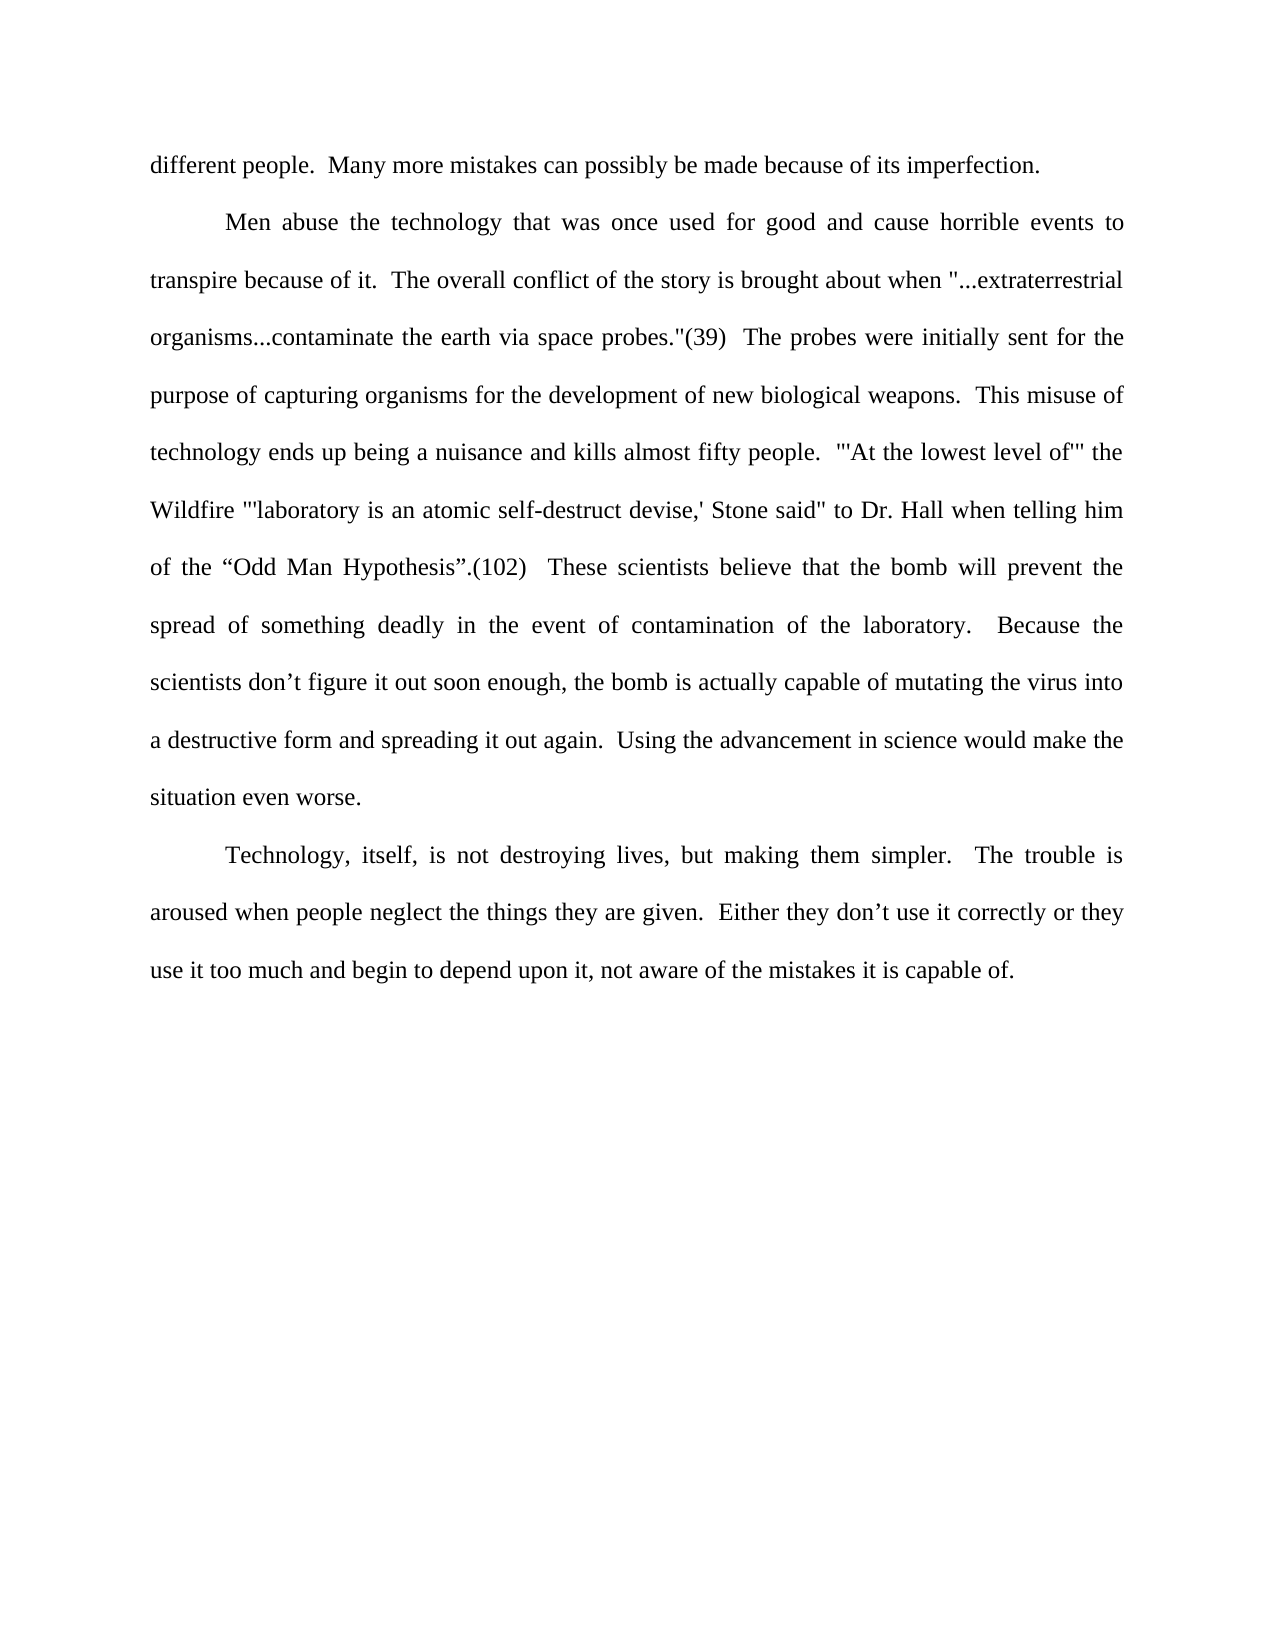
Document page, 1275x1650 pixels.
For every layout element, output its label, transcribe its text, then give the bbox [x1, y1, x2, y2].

text different people. Many more mistakes can possibly be made because of its imperfection. [150, 150, 1125, 179]
text Technology, itself, is not destroying lives, but making them simpler. The trouble is aroused when people neglect the things they are given. Either they don’t use it correctly or they use it too much and begin to depend upon it, not aware of the mistakes it is capable of. [150, 840, 1125, 984]
text Men abuse the technology that was once used for good and cause horrible events to transpire because of it. The overall conflict of the story is brought about when "...extraterrestrial organisms...contaminate the earth via space probes."(39) The probes were initially sent for the purpose of capturing organisms for the development of new biological weapons. This misuse of technology ends up being a nuisance and kills almost fifty people. "'At the lowest level of'" the Wildfire "'laboratory is an atomic self-destruct devise,' Stone said" to Dr. Hall when telling him of the “Odd Man Hypothesis”.(102) These scientists believe that the bomb will prevent the spread of something deadly in the event of contamination of the laboratory. Because the scientists don’t figure it out soon enough, the bomb is actually capable of mutating the virus into a destructive form and spreading it out again. Using the advancement in science would make the situation even worse. [150, 207, 1125, 811]
